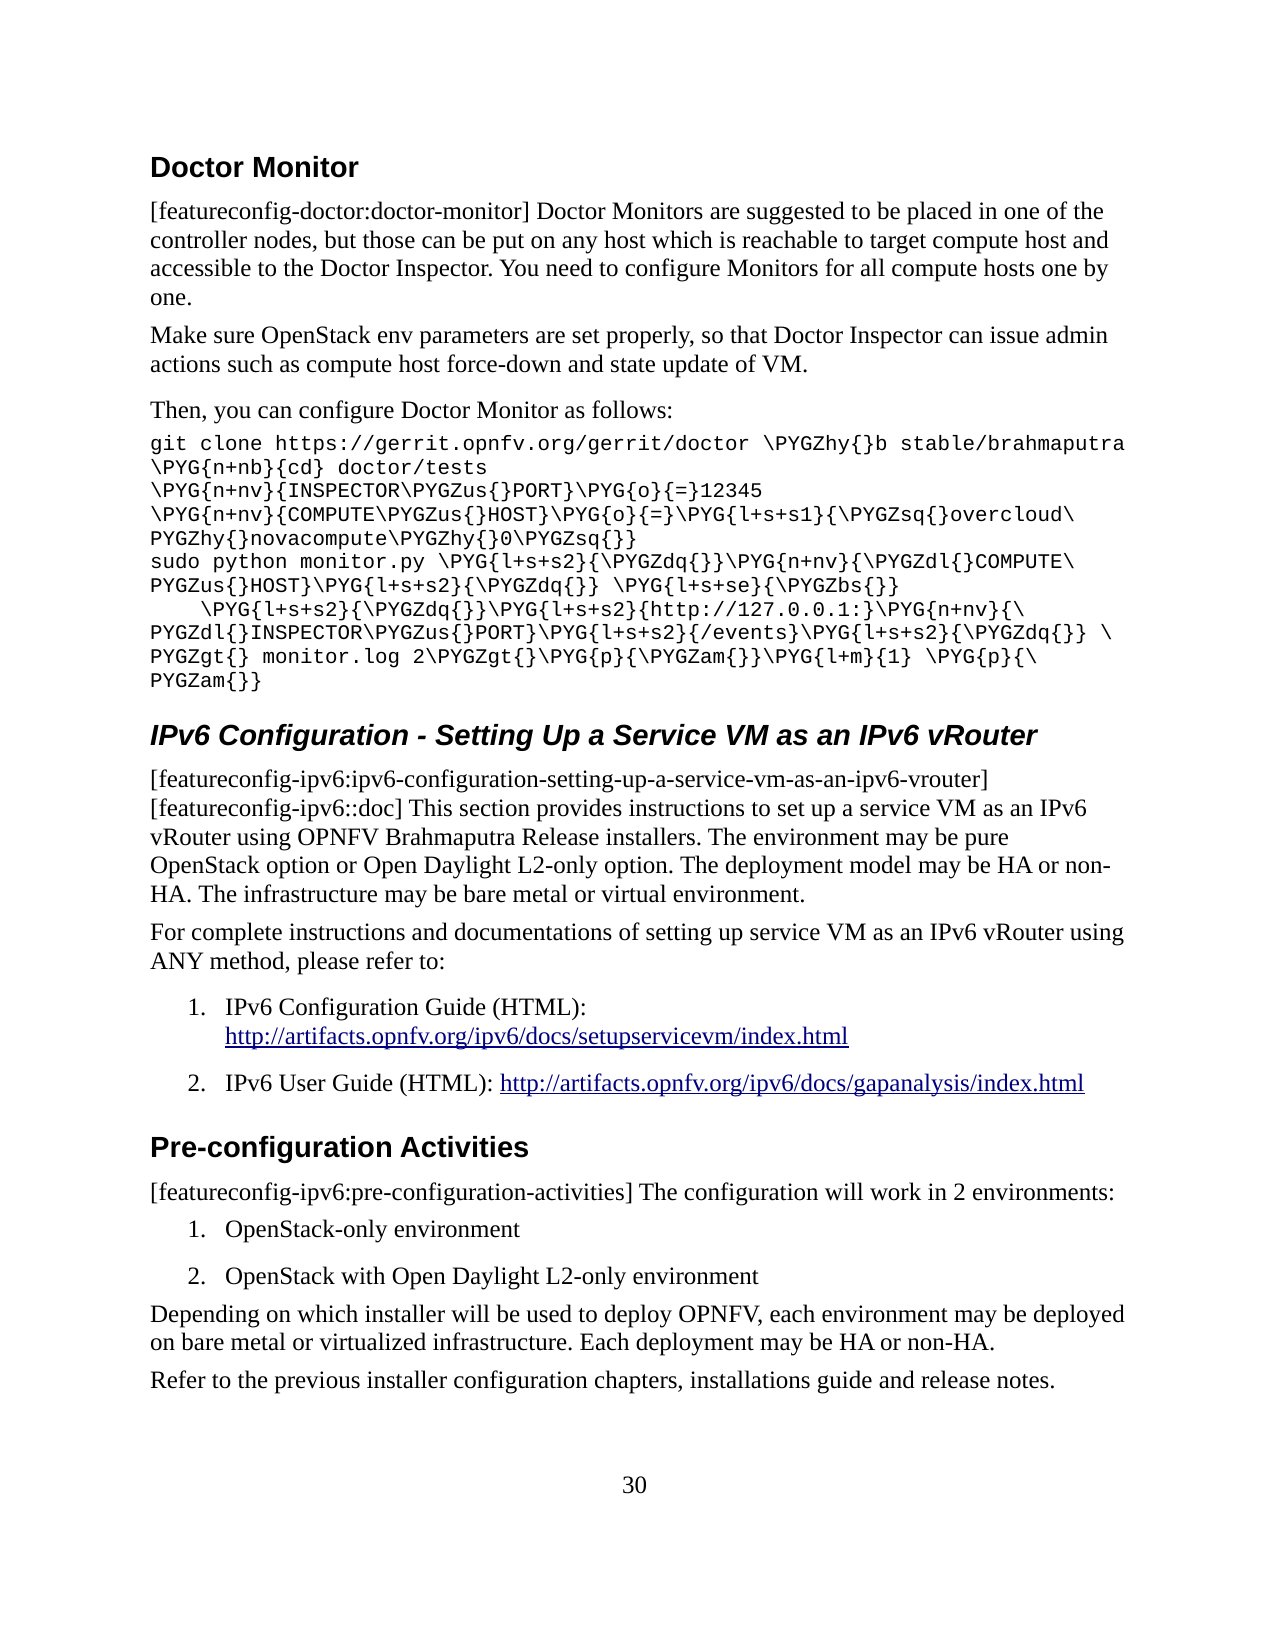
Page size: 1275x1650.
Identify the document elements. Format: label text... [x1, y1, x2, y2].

text \PYG{n+nv}{COMPUTE\PYGZus{}HOST}\PYG{o}{=}\PYG{l+s+s1}{\PYGZsq{}overcloud\PYGZhy{}novacompute\PYGZhy{}0\PYGZsq{}} [150, 504, 1125, 551]
text \PYG{n+nb}{cd} doctor/tests [150, 457, 1125, 480]
text For complete instructions and documentations of setting up service VM as an IPv6 vRouter using ANY method, please refer to: [150, 917, 1125, 974]
text Depending on which installer will be used to deploy OPNFV, each environment may be deployed on bare metal or virtualized infrastructure. Each deployment may be HA or non-HA. [150, 1299, 1125, 1356]
text sudo python monitor.py \PYG{l+s+s2}{\PYGZdq{}}\PYG{n+nv}{\PYGZdl{}COMPUTE\PYGZus{}HOST}\PYG{l+s+s2}{\PYGZdq{}} \PYG{l+s+se}{\PYGZbs{}} [150, 551, 1125, 599]
text [featureconfig-ipv6:pre-configuration-activities] The configuration will work in 2 environments: [150, 1177, 1125, 1205]
subtitle Doctor Monitor [150, 150, 1125, 183]
list OpenStack-only environment [187, 1214, 1125, 1243]
text \PYG{l+s+s2}{\PYGZdq{}}\PYG{l+s+s2}{http://127.0.0.1:}\PYG{n+nv}{\PYGZdl{}INSPECTOR\PYGZus{}PORT}\PYG{l+s+s2}{/events}\PYG{l+s+s2}{\PYGZdq{}} \PYGZgt{} monitor.log 2\PYGZgt{}\PYG{p}{\PYGZam{}}\PYG{l+m}{1} \PYG{p}{\PYGZam{}} [150, 599, 1125, 693]
list IPv6 User Guide (HTML): http://artifacts.opnfv.org/ipv6/docs/gapanalysis/index.html [187, 1068, 1125, 1097]
text Make sure OpenStack env parameters are set properly, so that Doctor Inspector can issue admin actions such as compute host force-down and state update of VM. [150, 320, 1125, 377]
text [featureconfig-doctor:doctor-monitor] Doctor Monitors are suggested to be placed in one of the controller nodes, but those can be put on any host which is reachable to target compute host and accessible to the Doctor Inspector. You need to configure Monitors for all compute hosts one by one. [150, 196, 1125, 311]
text Then, you can configure Doctor Monitor as follows: [150, 395, 1125, 424]
list OpenStack with Open Daylight L2-only environment [187, 1261, 1125, 1290]
list IPv6 Configuration Guide (HTML): http://artifacts.opnfv.org/ipv6/docs/setupservicevm/index.html [187, 992, 1125, 1050]
subtitle IPv6 Configuration - Setting Up a Service VM as an IPv6 vRouter [150, 718, 1125, 752]
text Refer to the previous installer configuration chapters, installations guide and release notes. [150, 1365, 1125, 1394]
subtitle Pre-configuration Activities [150, 1131, 1125, 1164]
text \PYG{n+nv}{INSPECTOR\PYGZus{}PORT}\PYG{o}{=}12345 [150, 480, 1125, 504]
text [featureconfig-ipv6:ipv6-configuration-setting-up-a-service-vm-as-an-ipv6-vrouter][featureconfig-ipv6::doc] This section provides instructions to set up a service VM as an IPv6 vRouter using OPNFV Brahmaputra Release installers. The environment may be pure OpenStack option or Open Daylight L2-only option. The deployment model may be HA or non-HA. The infrastructure may be bare metal or virtual environment. [150, 764, 1125, 908]
text git clone https://gerrit.opnfv.org/gerrit/doctor \PYGZhy{}b stable/brahmaputra [150, 433, 1125, 457]
